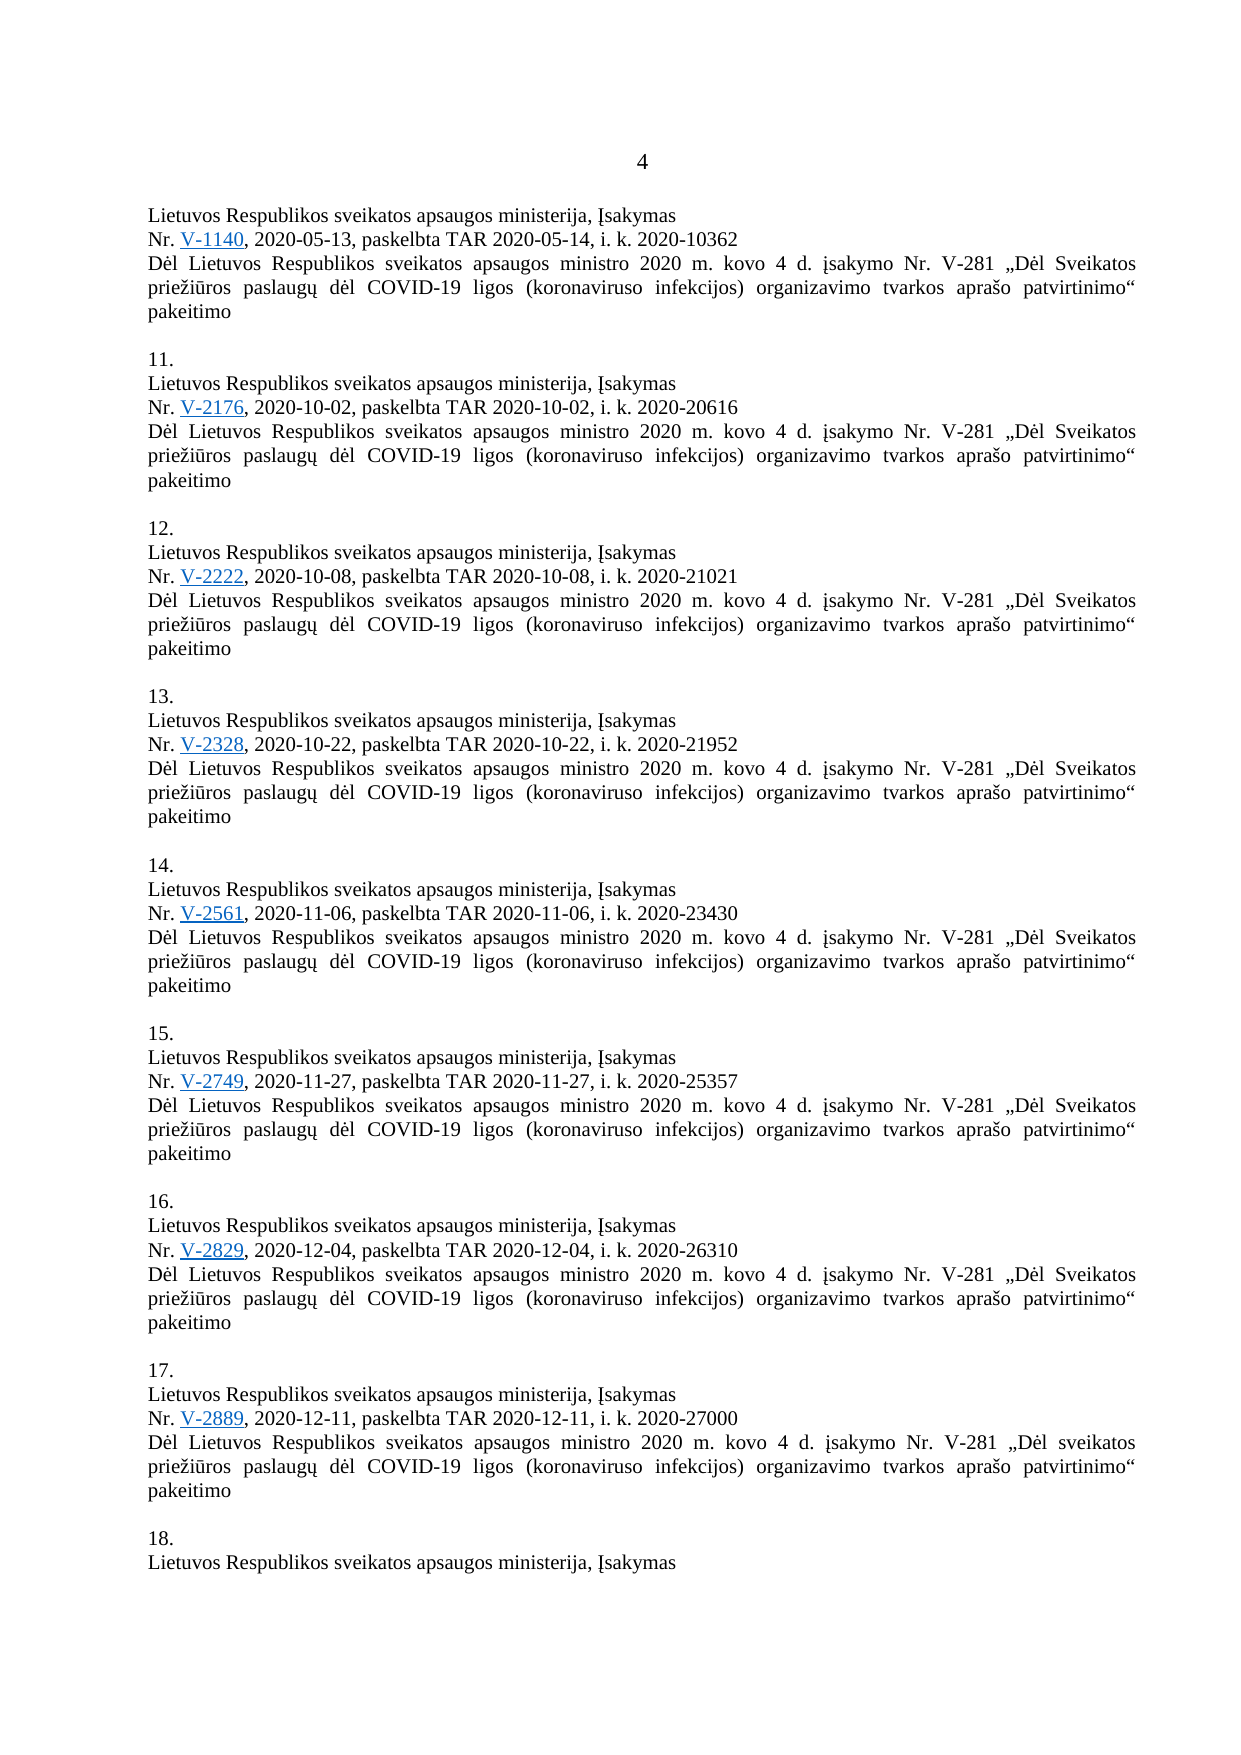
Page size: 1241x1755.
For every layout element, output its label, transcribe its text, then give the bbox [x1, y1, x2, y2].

text 14. [148, 852, 1137, 877]
text Nr. V-2328, 2020-10-22, paskelbta TAR 2020-10-22, i. k. 2020-21952 [148, 732, 1137, 756]
text Dėl Lietuvos Respublikos sveikatos apsaugos ministro 2020 m. kovo 4 d. įsakymo Nr. V-281 „Dėl sveikatos priežiūros paslaugų dėl COVID-19 ligos (koronaviruso infekcijos) organizavimo tvarkos aprašo patvirtinimo“ pakeitimo [148, 1430, 1137, 1502]
text Dėl Lietuvos Respublikos sveikatos apsaugos ministro 2020 m. kovo 4 d. įsakymo Nr. V-281 „Dėl Sveikatos priežiūros paslaugų dėl COVID-19 ligos (koronaviruso infekcijos) organizavimo tvarkos aprašo patvirtinimo“ pakeitimo [148, 251, 1137, 323]
text Dėl Lietuvos Respublikos sveikatos apsaugos ministro 2020 m. kovo 4 d. įsakymo Nr. V-281 „Dėl Sveikatos priežiūros paslaugų dėl COVID-19 ligos (koronaviruso infekcijos) organizavimo tvarkos aprašo patvirtinimo“ pakeitimo [148, 419, 1137, 492]
text Dėl Lietuvos Respublikos sveikatos apsaugos ministro 2020 m. kovo 4 d. įsakymo Nr. V-281 „Dėl Sveikatos priežiūros paslaugų dėl COVID-19 ligos (koronaviruso infekcijos) organizavimo tvarkos aprašo patvirtinimo“ pakeitimo [148, 1262, 1137, 1334]
text 13. [148, 684, 1137, 708]
text Lietuvos Respublikos sveikatos apsaugos ministerija, Įsakymas [148, 1213, 1137, 1237]
text 15. [148, 1021, 1137, 1045]
text Nr. V-2749, 2020-11-27, paskelbta TAR 2020-11-27, i. k. 2020-25357 [148, 1069, 1137, 1093]
text 11. [148, 347, 1137, 371]
text Dėl Lietuvos Respublikos sveikatos apsaugos ministro 2020 m. kovo 4 d. įsakymo Nr. V-281 „Dėl Sveikatos priežiūros paslaugų dėl COVID-19 ligos (koronaviruso infekcijos) organizavimo tvarkos aprašo patvirtinimo“ pakeitimo [148, 925, 1137, 997]
text Lietuvos Respublikos sveikatos apsaugos ministerija, Įsakymas [148, 371, 1137, 395]
text Nr. V-2176, 2020-10-02, paskelbta TAR 2020-10-02, i. k. 2020-20616 [148, 395, 1137, 419]
text Nr. V-1140, 2020-05-13, paskelbta TAR 2020-05-14, i. k. 2020-10362 [148, 227, 1137, 251]
text Dėl Lietuvos Respublikos sveikatos apsaugos ministro 2020 m. kovo 4 d. įsakymo Nr. V-281 „Dėl Sveikatos priežiūros paslaugų dėl COVID-19 ligos (koronaviruso infekcijos) organizavimo tvarkos aprašo patvirtinimo“ pakeitimo [148, 1093, 1137, 1165]
text 17. [148, 1358, 1137, 1382]
text Lietuvos Respublikos sveikatos apsaugos ministerija, Įsakymas [148, 1045, 1137, 1069]
text Nr. V-2889, 2020-12-11, paskelbta TAR 2020-12-11, i. k. 2020-27000 [148, 1406, 1137, 1430]
text Dėl Lietuvos Respublikos sveikatos apsaugos ministro 2020 m. kovo 4 d. įsakymo Nr. V-281 „Dėl Sveikatos priežiūros paslaugų dėl COVID-19 ligos (koronaviruso infekcijos) organizavimo tvarkos aprašo patvirtinimo“ pakeitimo [148, 588, 1137, 660]
text Lietuvos Respublikos sveikatos apsaugos ministerija, Įsakymas [148, 1550, 1137, 1574]
text Lietuvos Respublikos sveikatos apsaugos ministerija, Įsakymas [148, 540, 1137, 564]
text Nr. V-2561, 2020-11-06, paskelbta TAR 2020-11-06, i. k. 2020-23430 [148, 901, 1137, 925]
text Lietuvos Respublikos sveikatos apsaugos ministerija, Įsakymas [148, 877, 1137, 901]
text Dėl Lietuvos Respublikos sveikatos apsaugos ministro 2020 m. kovo 4 d. įsakymo Nr. V-281 „Dėl Sveikatos priežiūros paslaugų dėl COVID-19 ligos (koronaviruso infekcijos) organizavimo tvarkos aprašo patvirtinimo“ pakeitimo [148, 756, 1137, 828]
text Lietuvos Respublikos sveikatos apsaugos ministerija, Įsakymas [148, 203, 1137, 227]
text 12. [148, 516, 1137, 540]
text 18. [148, 1526, 1137, 1550]
text Lietuvos Respublikos sveikatos apsaugos ministerija, Įsakymas [148, 1382, 1137, 1406]
text Lietuvos Respublikos sveikatos apsaugos ministerija, Įsakymas [148, 708, 1137, 732]
text Nr. V-2829, 2020-12-04, paskelbta TAR 2020-12-04, i. k. 2020-26310 [148, 1237, 1137, 1262]
text Nr. V-2222, 2020-10-08, paskelbta TAR 2020-10-08, i. k. 2020-21021 [148, 564, 1137, 588]
text 16. [148, 1189, 1137, 1213]
